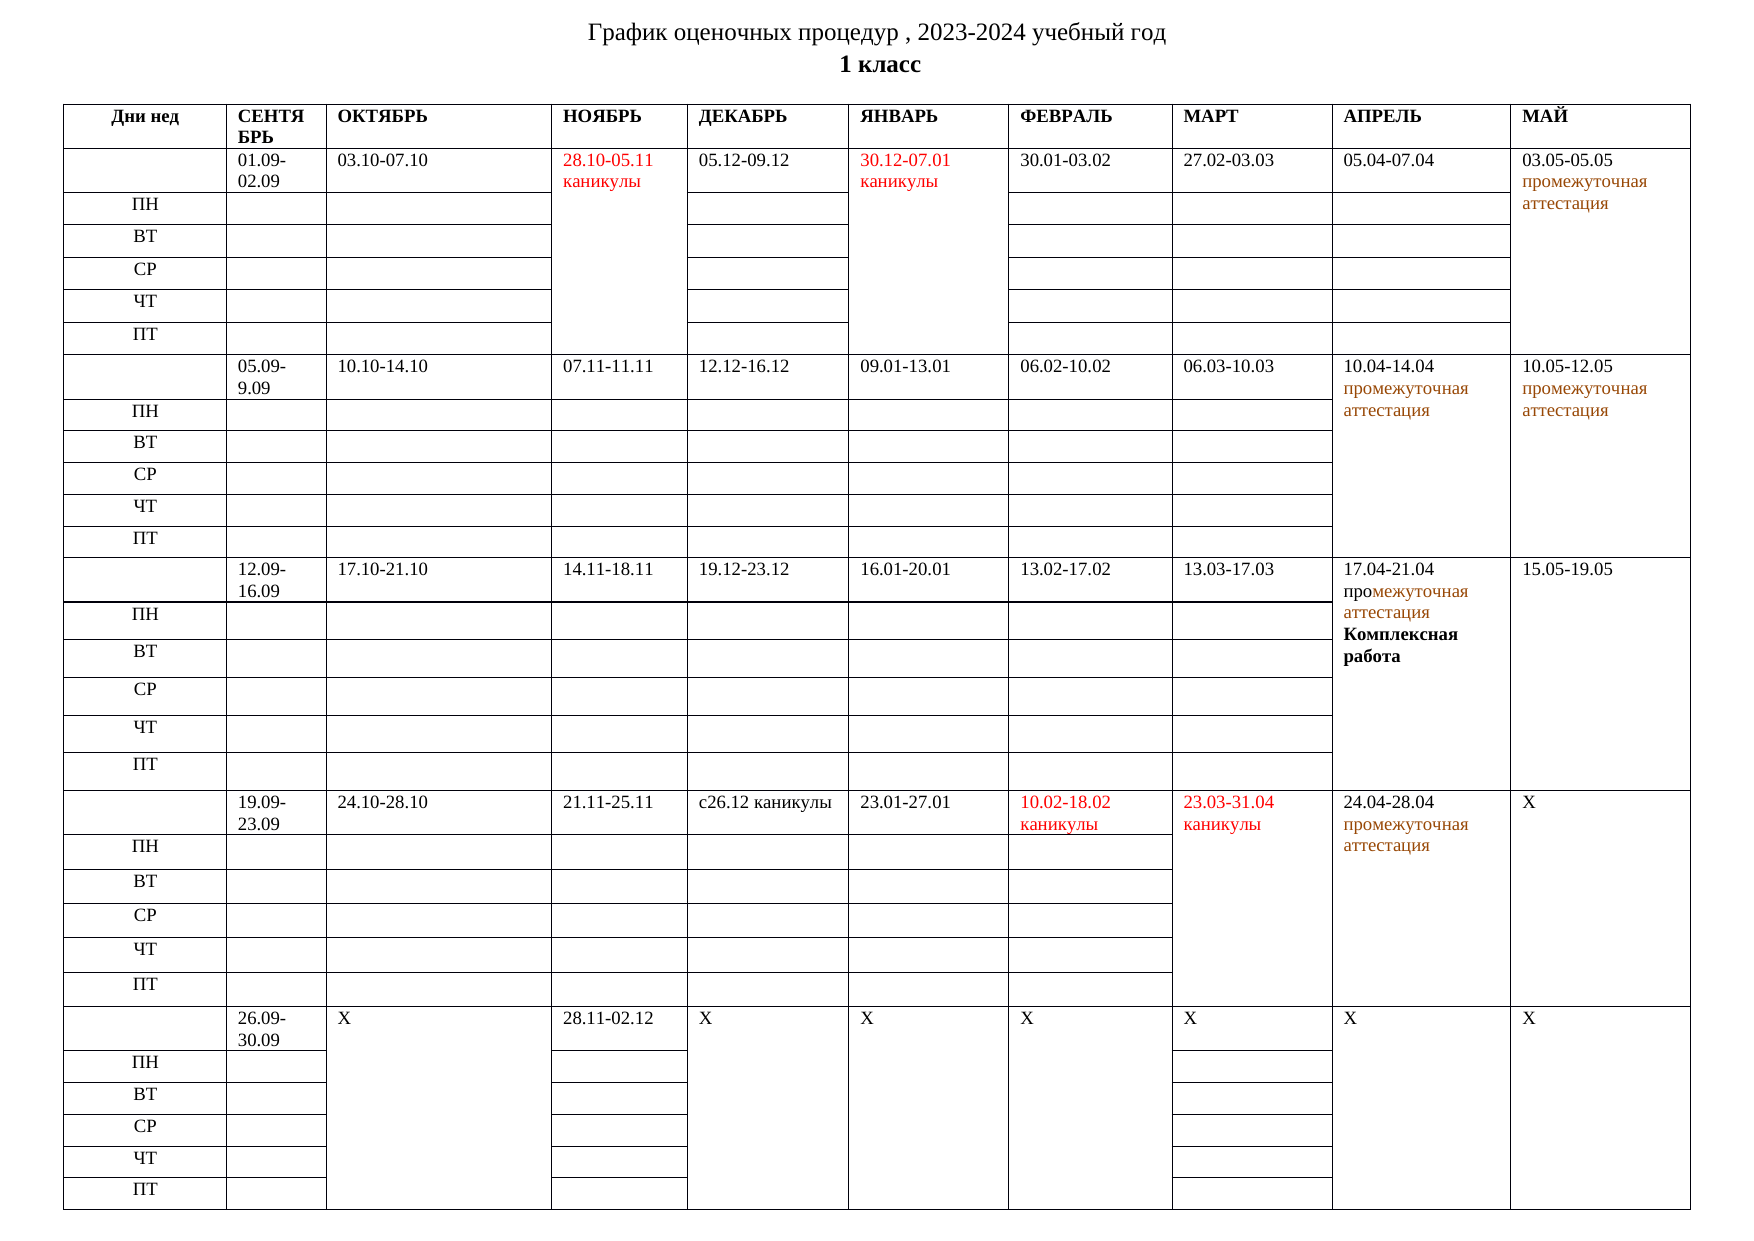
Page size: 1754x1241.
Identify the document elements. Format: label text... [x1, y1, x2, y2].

table_cell [1009, 753, 1172, 790]
table_cell [327, 495, 551, 526]
table_cell [227, 835, 326, 868]
table_cell [327, 431, 551, 462]
table_cell [327, 290, 551, 322]
table_cell 14.11-18.11 [552, 558, 687, 601]
table_cell [327, 904, 551, 937]
table_cell [552, 753, 687, 790]
table_cell [227, 1051, 326, 1082]
table_cell [552, 1083, 687, 1114]
table_cell [552, 527, 687, 557]
table_cell [1009, 938, 1172, 972]
table_cell [552, 431, 687, 462]
table_cell СР [64, 678, 226, 714]
table_cell ВТ [64, 225, 226, 257]
table_header НОЯБРЬ [552, 105, 687, 148]
table_cell 12.09-16.09 [227, 558, 326, 601]
table_cell [327, 835, 551, 868]
table_cell 05.09-9.09 [227, 355, 326, 398]
table_cell [327, 640, 551, 677]
table_cell [688, 835, 848, 868]
table_cell 13.02-17.02 [1009, 558, 1172, 601]
table_cell [1173, 678, 1332, 714]
table_cell [688, 400, 848, 430]
table_cell 30.12-07.01 каникулы [849, 149, 1008, 354]
table_cell [1173, 495, 1332, 526]
table_cell 23.03-31.04 каникулы [1173, 791, 1332, 1006]
table_cell ПН [64, 603, 226, 639]
table_cell [552, 603, 687, 639]
table_cell [227, 431, 326, 462]
table_cell 15.05-19.05 [1511, 558, 1690, 790]
table_cell [552, 1147, 687, 1177]
table_cell [1009, 495, 1172, 526]
table_cell [849, 938, 1008, 972]
table_cell [849, 973, 1008, 1006]
table_cell [1009, 431, 1172, 462]
table_cell ВТ [64, 870, 226, 903]
table_cell [552, 870, 687, 903]
table_cell [552, 400, 687, 430]
table_cell [688, 193, 848, 224]
table_cell [327, 716, 551, 752]
table_cell 16.01-20.01 [849, 558, 1008, 601]
table_cell [227, 938, 326, 972]
table_cell [552, 1115, 687, 1146]
table_cell [1173, 225, 1332, 257]
table_cell [1173, 463, 1332, 494]
table_cell [1009, 258, 1172, 289]
table_cell ВТ [64, 431, 226, 462]
table_cell ПН [64, 835, 226, 868]
table_cell [327, 225, 551, 257]
table_cell [849, 495, 1008, 526]
table_cell [1009, 835, 1172, 868]
table_cell [327, 463, 551, 494]
table_cell [688, 640, 848, 677]
table_cell ПТ [64, 1178, 226, 1209]
table_cell [327, 193, 551, 224]
table_cell [1173, 1147, 1332, 1177]
table_cell [1009, 463, 1172, 494]
text График оценочных процедур , 2023-2024 учебный год 1 класс [75, 17, 1679, 78]
table_cell [227, 290, 326, 322]
table_header ОКТЯБРЬ [327, 105, 551, 148]
table_cell [1173, 323, 1332, 354]
table_cell [327, 258, 551, 289]
table_cell [688, 323, 848, 354]
table_cell [227, 495, 326, 526]
table_cell [227, 258, 326, 289]
table_cell [64, 1007, 226, 1050]
table_cell [688, 904, 848, 937]
table_cell ПТ [64, 753, 226, 790]
table_cell [849, 904, 1008, 937]
table_cell 24.04-28.04 промежуточная аттестация [1333, 791, 1510, 1006]
table_cell 06.03-10.03 [1173, 355, 1332, 398]
table_cell [552, 716, 687, 752]
table_cell [227, 904, 326, 937]
table_cell ПН [64, 193, 226, 224]
table_header СЕНТЯБРЬ [227, 105, 326, 148]
table_cell [688, 495, 848, 526]
table_cell [849, 870, 1008, 903]
table_header ДЕКАБРЬ [688, 105, 848, 148]
table_cell [688, 938, 848, 972]
table_header ЯНВАРЬ [849, 105, 1008, 148]
table_cell [227, 225, 326, 257]
table_cell [327, 603, 551, 639]
table_cell [1009, 323, 1172, 354]
table_cell [1173, 640, 1332, 677]
table_cell 01.09-02.09 [227, 149, 326, 192]
table_cell 10.04-14.04 промежуточная аттестация [1333, 355, 1510, 557]
table_cell Х [1511, 791, 1690, 1006]
table_cell [849, 527, 1008, 557]
table_cell [688, 603, 848, 639]
table_cell 19.12-23.12 [688, 558, 848, 601]
table_cell [227, 753, 326, 790]
table_cell [1333, 258, 1510, 289]
table_cell Х [1009, 1007, 1172, 1209]
table_cell [227, 716, 326, 752]
table_cell [1173, 290, 1332, 322]
table_cell [1173, 431, 1332, 462]
table_cell [688, 258, 848, 289]
table_cell [688, 870, 848, 903]
table_cell Х [327, 1007, 551, 1209]
table_cell [227, 1178, 326, 1209]
table_cell Х [1333, 1007, 1510, 1209]
table_cell [849, 753, 1008, 790]
table_header МАРТ [1173, 105, 1332, 148]
table_cell [849, 640, 1008, 677]
table_cell [849, 431, 1008, 462]
table_cell СР [64, 904, 226, 937]
table_cell [849, 400, 1008, 430]
table_cell [849, 716, 1008, 752]
table_cell [1333, 193, 1510, 224]
table_cell [327, 753, 551, 790]
table_cell [64, 791, 226, 834]
table_cell 19.09-23.09 [227, 791, 326, 834]
table_cell [1009, 225, 1172, 257]
table_cell [1173, 400, 1332, 430]
table_cell СР [64, 463, 226, 494]
table_cell [1173, 1083, 1332, 1114]
table_cell 26.09-30.09 [227, 1007, 326, 1050]
table_cell [688, 973, 848, 1006]
table_cell 05.04-07.04 [1333, 149, 1510, 192]
table_cell [1173, 1115, 1332, 1146]
table_cell [552, 463, 687, 494]
table_cell Х [849, 1007, 1008, 1209]
table_cell [227, 1147, 326, 1177]
table_cell 03.05-05.05 промежуточная аттестация [1511, 149, 1690, 354]
table_cell [64, 355, 226, 398]
table_cell 30.01-03.02 [1009, 149, 1172, 192]
table_cell 03.10-07.10 [327, 149, 551, 192]
table_cell [1009, 290, 1172, 322]
table_cell [1173, 1178, 1332, 1209]
table_cell 17.04-21.04 промежуточная аттестация Комплексная работа [1333, 558, 1510, 790]
table_cell [327, 400, 551, 430]
table_cell Х [1173, 1007, 1332, 1050]
table_cell [327, 870, 551, 903]
table_cell [552, 640, 687, 677]
table_cell [552, 495, 687, 526]
table_cell [327, 938, 551, 972]
table_cell ПТ [64, 973, 226, 1006]
table_cell 12.12-16.12 [688, 355, 848, 398]
table_cell ВТ [64, 1083, 226, 1114]
table_cell [227, 1083, 326, 1114]
table_cell [552, 973, 687, 1006]
table_cell [227, 193, 326, 224]
table_cell 23.01-27.01 [849, 791, 1008, 834]
table_header ФЕВРАЛЬ [1009, 105, 1172, 148]
table_cell 28.10-05.11 каникулы [552, 149, 687, 354]
table_cell 28.11-02.12 [552, 1007, 687, 1050]
table_cell ЧТ [64, 1147, 226, 1177]
table_cell [227, 973, 326, 1006]
table_cell [227, 678, 326, 714]
table_cell СР [64, 258, 226, 289]
table_cell [1173, 527, 1332, 557]
table_cell [227, 640, 326, 677]
table_cell 24.10-28.10 [327, 791, 551, 834]
table_cell [227, 527, 326, 557]
table_cell 06.02-10.02 [1009, 355, 1172, 398]
table_cell Х [1511, 1007, 1690, 1209]
table_cell [849, 678, 1008, 714]
table_cell [688, 431, 848, 462]
table_header МАЙ [1511, 105, 1690, 148]
table_header Дни нед [64, 105, 226, 148]
table_cell ПН [64, 400, 226, 430]
table_cell 07.11-11.11 [552, 355, 687, 398]
table_cell [227, 1115, 326, 1146]
table_cell [227, 463, 326, 494]
table_cell [1173, 753, 1332, 790]
table_cell 13.03-17.03 [1173, 558, 1332, 601]
table_cell [849, 603, 1008, 639]
table_cell [552, 904, 687, 937]
table_cell ЧТ [64, 495, 226, 526]
table_cell [1009, 716, 1172, 752]
table_cell [1333, 323, 1510, 354]
table_cell [1009, 904, 1172, 937]
table_cell 27.02-03.03 [1173, 149, 1332, 192]
table_cell Х [688, 1007, 848, 1209]
table_cell [1009, 400, 1172, 430]
table_cell 17.10-21.10 [327, 558, 551, 601]
table_cell ПТ [64, 323, 226, 354]
table_cell [1173, 258, 1332, 289]
table_cell 05.12-09.12 [688, 149, 848, 192]
table_cell ПН [64, 1051, 226, 1082]
table_cell [1173, 1051, 1332, 1082]
table_cell [688, 290, 848, 322]
table_cell ВТ [64, 640, 226, 677]
table_cell [327, 678, 551, 714]
table_cell [552, 1051, 687, 1082]
table_cell [227, 603, 326, 639]
table_cell ЧТ [64, 290, 226, 322]
table_header АПРЕЛЬ [1333, 105, 1510, 148]
table_cell [688, 527, 848, 557]
table_cell [1333, 225, 1510, 257]
table_cell [1173, 603, 1332, 639]
table_cell [552, 1178, 687, 1209]
table_cell 09.01-13.01 [849, 355, 1008, 398]
table_cell [688, 463, 848, 494]
table_cell [227, 400, 326, 430]
table_cell [849, 835, 1008, 868]
table_cell [1009, 678, 1172, 714]
table_cell [552, 835, 687, 868]
table_cell [327, 527, 551, 557]
table_cell [552, 938, 687, 972]
table_cell [688, 716, 848, 752]
table_cell 10.05-12.05 промежуточная аттестация [1511, 355, 1690, 557]
table_cell [1009, 973, 1172, 1006]
table_cell [1009, 870, 1172, 903]
table_cell [1009, 603, 1172, 639]
table_cell СР [64, 1115, 226, 1146]
table_cell ПТ [64, 527, 226, 557]
table_cell [849, 463, 1008, 494]
table_cell [552, 678, 687, 714]
table_cell 21.11-25.11 [552, 791, 687, 834]
table_cell [64, 558, 226, 601]
table_cell 10.02-18.02 каникулы [1009, 791, 1172, 834]
table_cell с26.12 каникулы [688, 791, 848, 834]
table_cell [227, 870, 326, 903]
table_cell [1173, 716, 1332, 752]
table_cell [327, 323, 551, 354]
table_cell [227, 323, 326, 354]
table_cell ЧТ [64, 716, 226, 752]
table_cell [1009, 640, 1172, 677]
table_cell [327, 973, 551, 1006]
table_cell [64, 149, 226, 192]
table_cell [1173, 193, 1332, 224]
table_cell [688, 225, 848, 257]
table_cell [1333, 290, 1510, 322]
table_cell 10.10-14.10 [327, 355, 551, 398]
table_cell [688, 753, 848, 790]
table_cell [1009, 193, 1172, 224]
table_cell ЧТ [64, 938, 226, 972]
table_cell [688, 678, 848, 714]
table_cell [1009, 527, 1172, 557]
